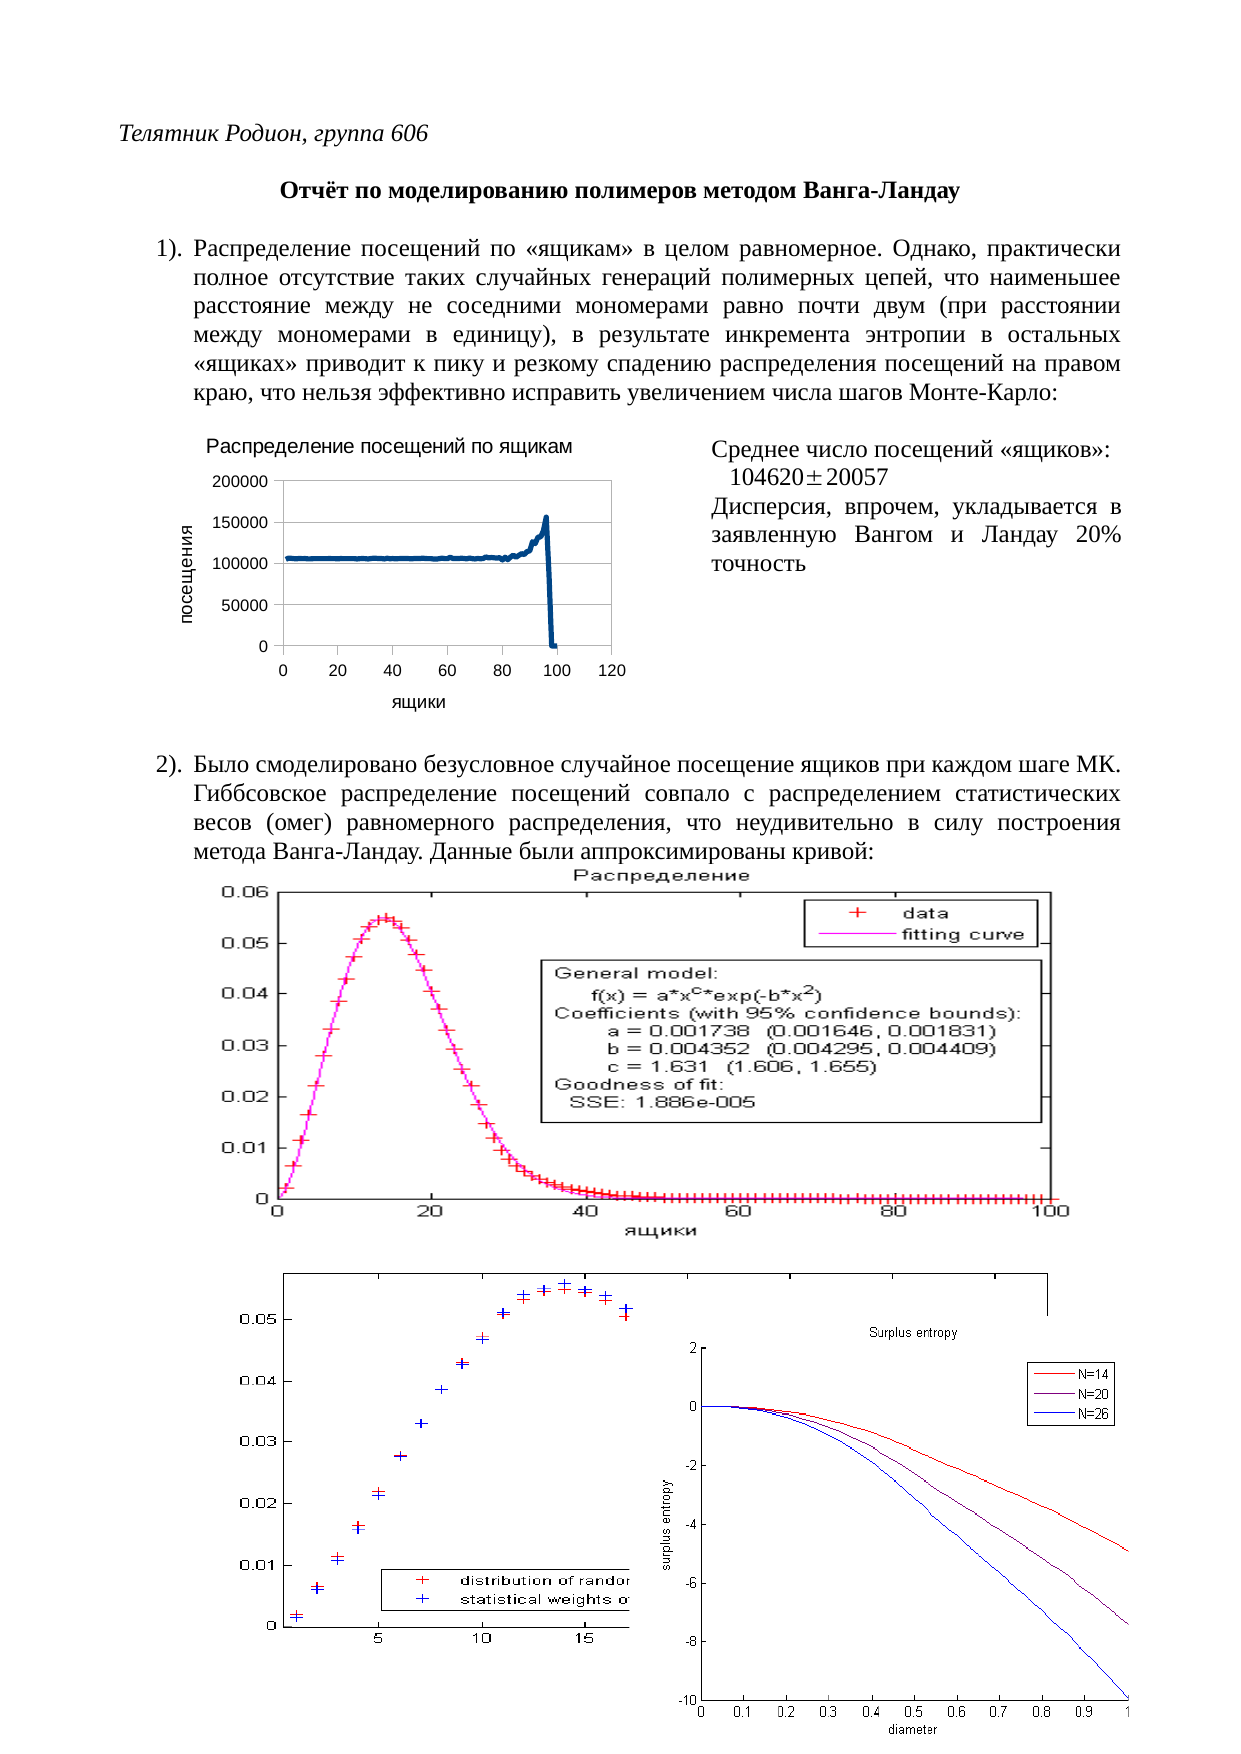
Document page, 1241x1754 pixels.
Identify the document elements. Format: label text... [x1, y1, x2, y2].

picture [147, 864, 1179, 1748]
text Телятник Родион, группа 606 [118, 118, 1122, 147]
list Распределение посещений по «ящикам» в целом равномерное. Однако, практически полное отсутствие таких случайных генераций полимерных цепей, что наименьшее расстояние между не соседними мономерами равно почти двум (при расстоянии между мономерами в единицу), в результате инкремента энтропии в остальных «ящиках» приводит к пику и резкому спадению распределения посещений на правом краю, что нельзя эффективно исправить увеличением числа шагов Монте-Карло: [156, 233, 1122, 406]
list Среднее число посещений «ящиков»: [637, 434, 1122, 463]
list Было смоделировано безусловное случайное посещение ящиков при каждом шаге МК. Гиббсовское распределение посещений совпало с распределением статистических весов (омег) равномерного распределения, что неудивительно в силу построения метода Ванга-Ландау. Данные были аппроксимированы кривой: [156, 749, 1122, 864]
list Дисперсия, впрочем, укладывается в заявленную Вангом и Ландау 20% точность [637, 491, 1122, 577]
text Отчёт по моделированию полимеров методом Ванга-Ландау [118, 176, 1122, 204]
